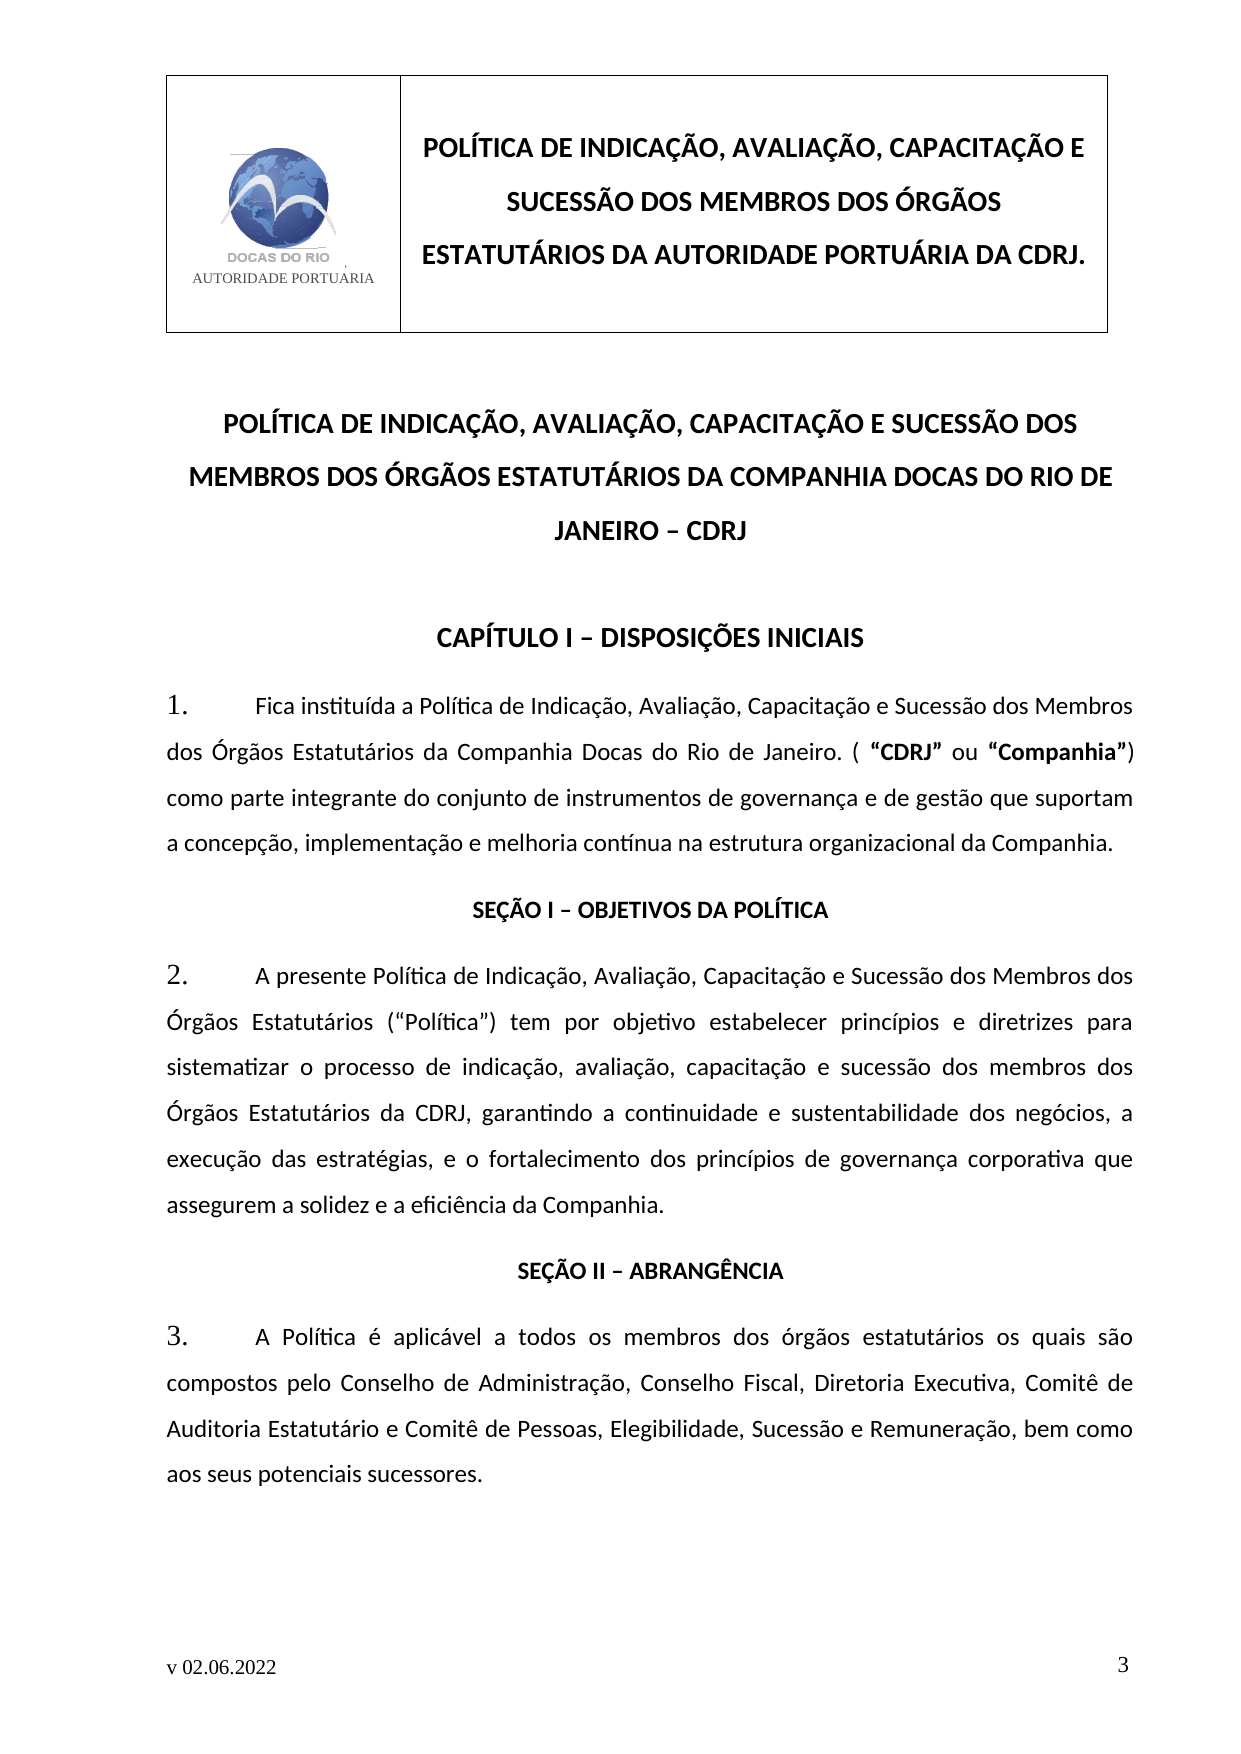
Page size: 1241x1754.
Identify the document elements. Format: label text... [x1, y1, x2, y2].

list A Política é aplicável a todos os membros dos órgãos estatutários os quais são compostos pelo Conselho de Administração, Conselho Fiscal, Diretoria Executiva, Comitê de Auditoria Estatutário e Comitê de Pessoas, Elegibilidade, Sucessão e Remuneração, bem como aos seus potenciais sucessores. [166, 1318, 1134, 1489]
list Fica instituída a Política de Indicação, Avaliação, Capacitação e Sucessão dos Membros dos Órgãos Estatutários da Companhia Docas do Rio de Janeiro. ( “CDRJ” ou “Companhia”) como parte integrante do conjunto de instrumentos de governança e de gestão que suportam a concepção, implementação e melhoria contínua na estrutura organizacional da Companhia. [166, 687, 1134, 858]
list SEÇÃO II – ABRANGÊNCIA [166, 1255, 1134, 1286]
list SEÇÃO I – OBJETIVOS DA POLÍTICA [166, 894, 1134, 924]
list CAPÍTULO I – DISPOSIÇÕES INICIAIS [166, 619, 1134, 654]
text POLÍTICA DE INDICAÇÃO, AVALIAÇÃO, CAPACITAÇÃO E SUCESSÃO DOS MEMBROS DOS ÓRGÃOS ESTATUTÁRIOS DA COMPANHIA DOCAS DO RIO DE JANEIRO – CDRJ [166, 405, 1134, 547]
list A presente Política de Indicação, Avaliação, Capacitação e Sucessão dos Membros dos Órgãos Estatutários (“Política”) tem por objetivo estabelecer princípios e diretrizes para sistematizar o processo de indicação, avaliação, capacitação e sucessão dos membros dos Órgãos Estatutários da CDRJ, garantindo a continuidade e sustentabilidade dos negócios, a execução das estratégias, e o fortalecimento dos princípios de governança corporativa que assegurem a solidez e a eficiência da Companhia. [166, 957, 1134, 1219]
